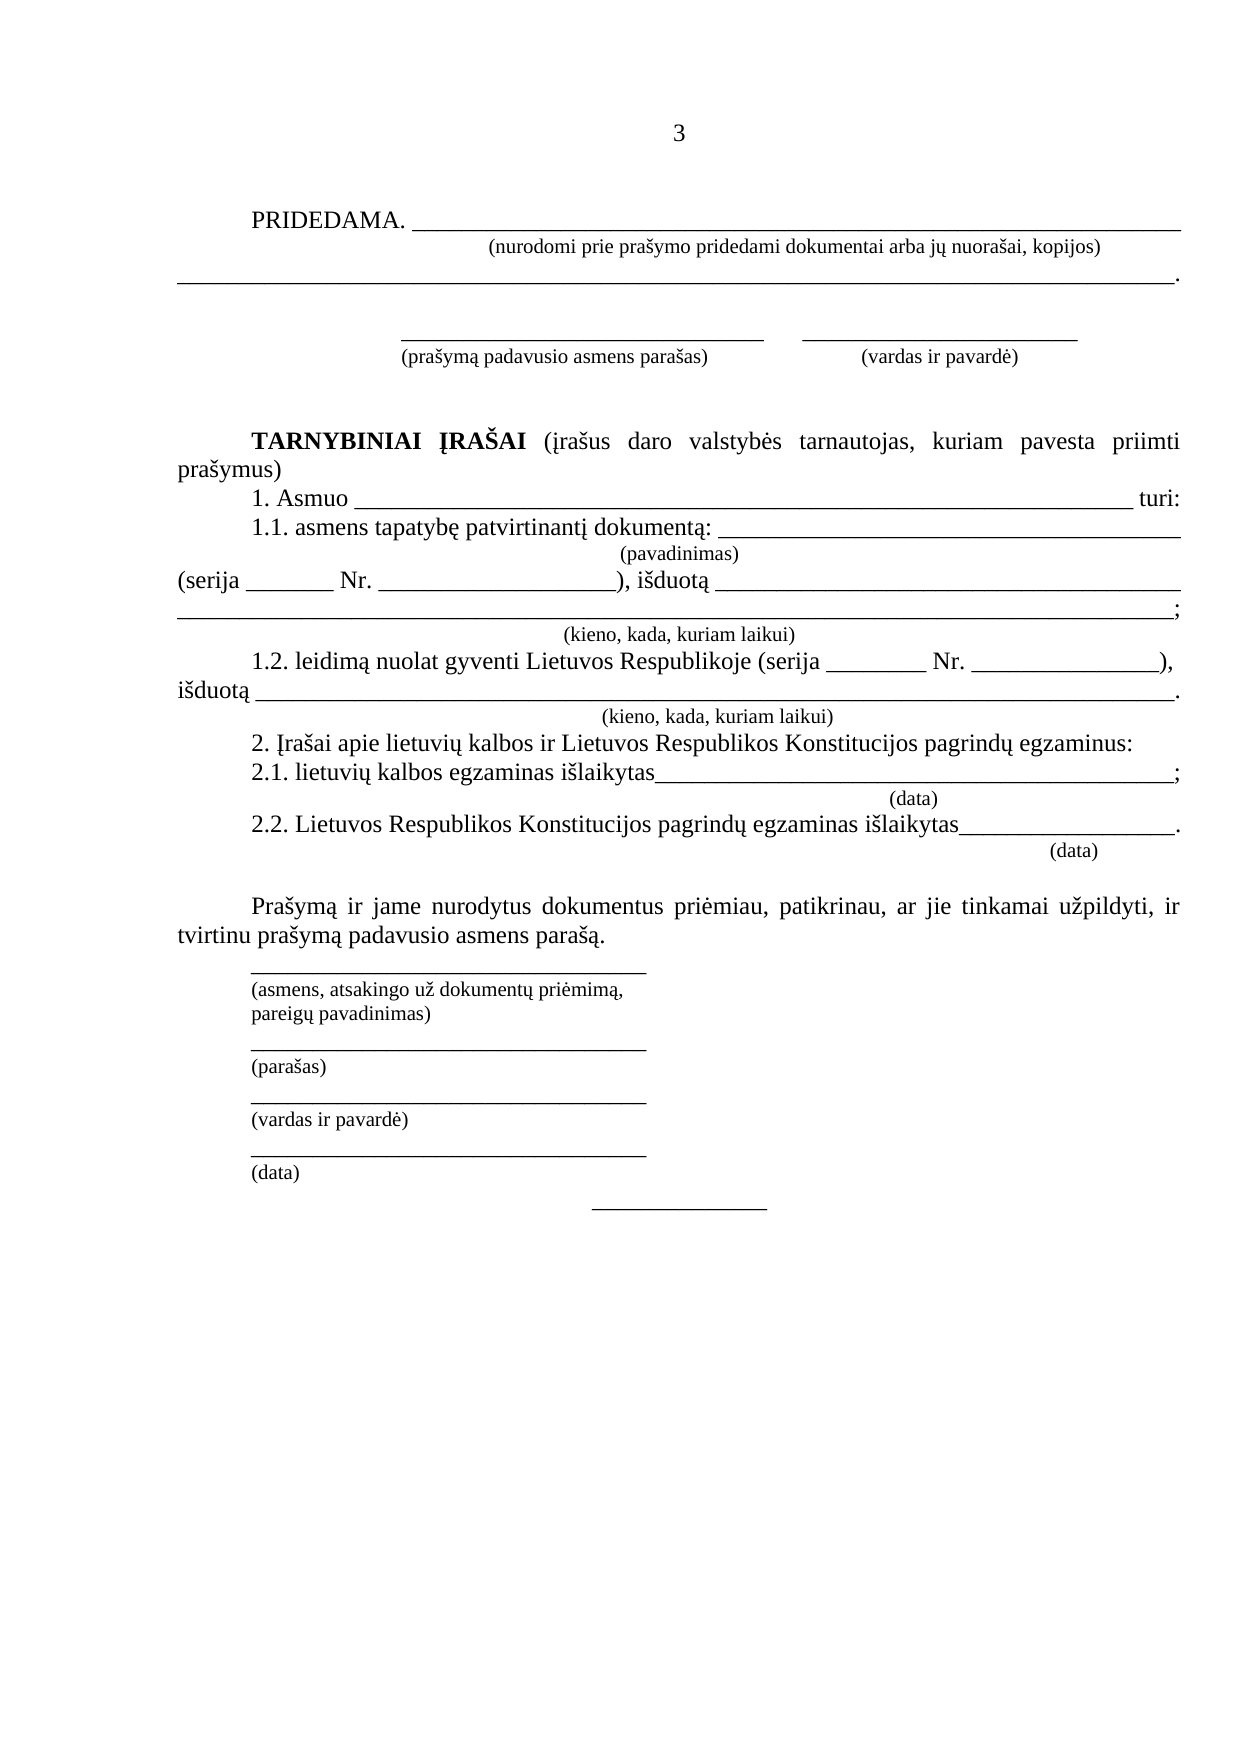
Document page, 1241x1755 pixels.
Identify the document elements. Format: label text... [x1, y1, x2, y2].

text (nurodomi prie prašymo pridedami dokumentai arba jų nuorašai, kopijos) [177, 234, 1181, 258]
text (data) [177, 785, 1181, 809]
text 2. Įrašai apie lietuvių kalbos ir Lietuvos Respublikos Konstitucijos pagrindų egzaminus: [177, 728, 1181, 757]
text (kieno, kada, kuriam laikui) [177, 622, 1181, 646]
text 1. Asmuo turi: [177, 483, 1181, 512]
text (kieno, kada, kuriam laikui) [177, 704, 1181, 728]
text (serija _______ Nr. ___________________), išduotą [177, 565, 1181, 593]
text pareigų pavadinimas) [177, 1001, 1181, 1025]
text (data) [177, 838, 1181, 862]
text TARNYBINIAI ĮRAŠAI (įrašus daro valstybės tarnautojas, kuriam pavesta priimti prašymus) [177, 426, 1181, 483]
text _____________________________ ______________________ [327, 315, 1181, 344]
text . [177, 258, 1181, 287]
text PRIDEDAMA. [177, 205, 1181, 234]
text ______________ [177, 1184, 1181, 1213]
text Prašymą ir jame nurodytus dokumentus priėmiau, patikrinau, ar jie tinkamai užpildyti, ir tvirtinu prašymą padavusio asmens parašą. [177, 891, 1181, 948]
text išduotą . [177, 675, 1181, 704]
text (parašas) [177, 1054, 1181, 1078]
text ; [177, 593, 1181, 622]
text (prašymą padavusio asmens parašas) (vardas ir pavardė) [327, 344, 1181, 368]
text 2.1. lietuvių kalbos egzaminas išlaikytas ; [177, 757, 1181, 785]
text (data) [177, 1160, 1181, 1184]
text 2.2. Lietuvos Respublikos Konstitucijos pagrindų egzaminas išlaikytas . [177, 809, 1181, 838]
text 1.2. leidimą nuolat gyventi Lietuvos Respublikoje (serija ________ Nr. _______________), [177, 646, 1181, 675]
text (pavadinimas) [177, 541, 1181, 565]
text 1.1. asmens tapatybę patvirtinantį dokumentą: [177, 512, 1181, 541]
text (vardas ir pavardė) [177, 1107, 1181, 1131]
text (asmens, atsakingo už dokumentų priėmimą, [177, 977, 1181, 1001]
